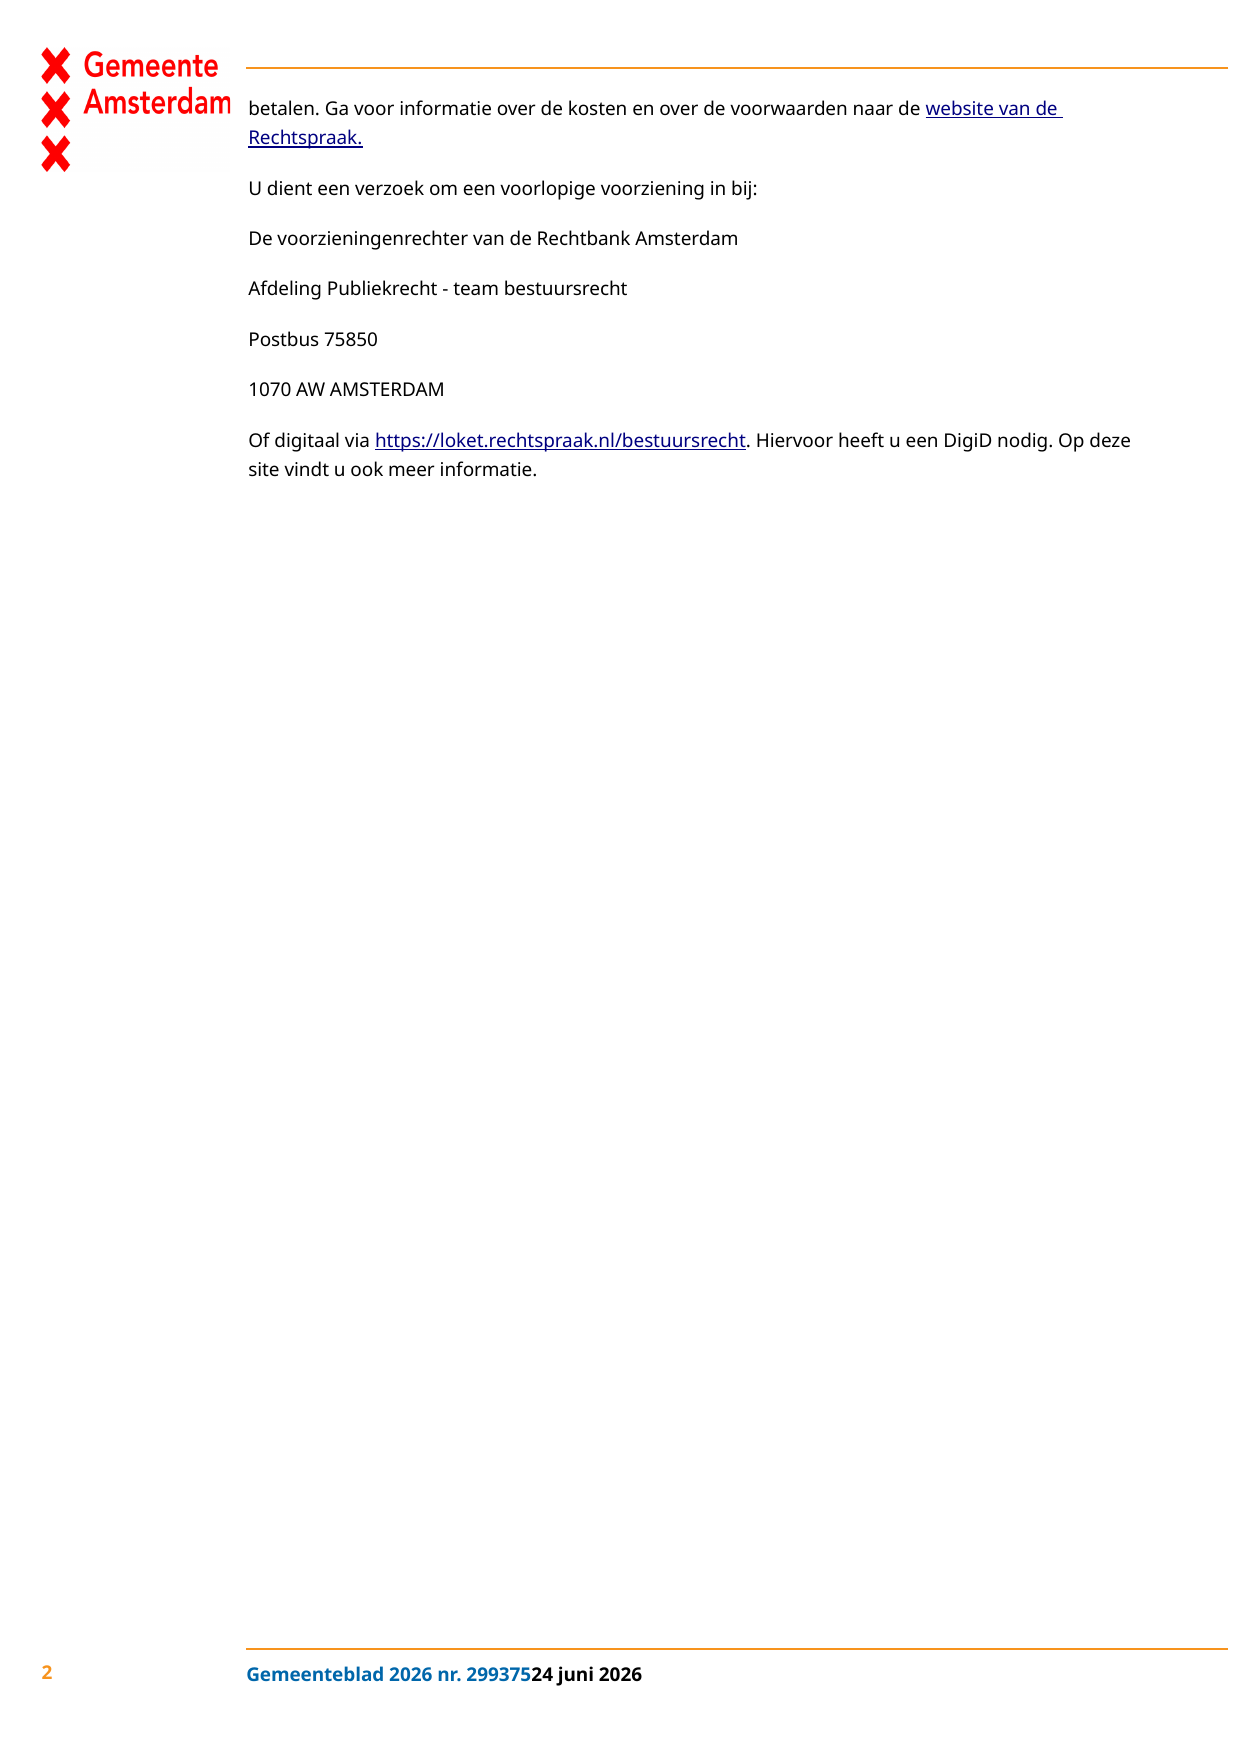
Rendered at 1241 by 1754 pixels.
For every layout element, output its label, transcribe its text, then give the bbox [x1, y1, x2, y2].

text Of digitaal via https://loket.rechtspraak.nl/bestuursrecht. Hiervoor heeft u een DigiD nodig. Op deze site vindt u ook meer informatie. [248, 427, 1152, 482]
picture [41, 47, 231, 172]
text Afdeling Publiekrecht - team bestuursrecht [248, 276, 1152, 301]
text Postbus 75850 [248, 326, 1152, 352]
text U dient een verzoek om een voorlopige voorziening in bij: [248, 175, 1152, 201]
text De voorzieningenrechter van de Rechtbank Amsterdam [248, 225, 1152, 251]
text 1070 AW AMSTERDAM [248, 376, 1152, 402]
text betalen. Ga voor informatie over de kosten en over de voorwaarden naar de website van de Rechtspraak. [248, 95, 1152, 150]
